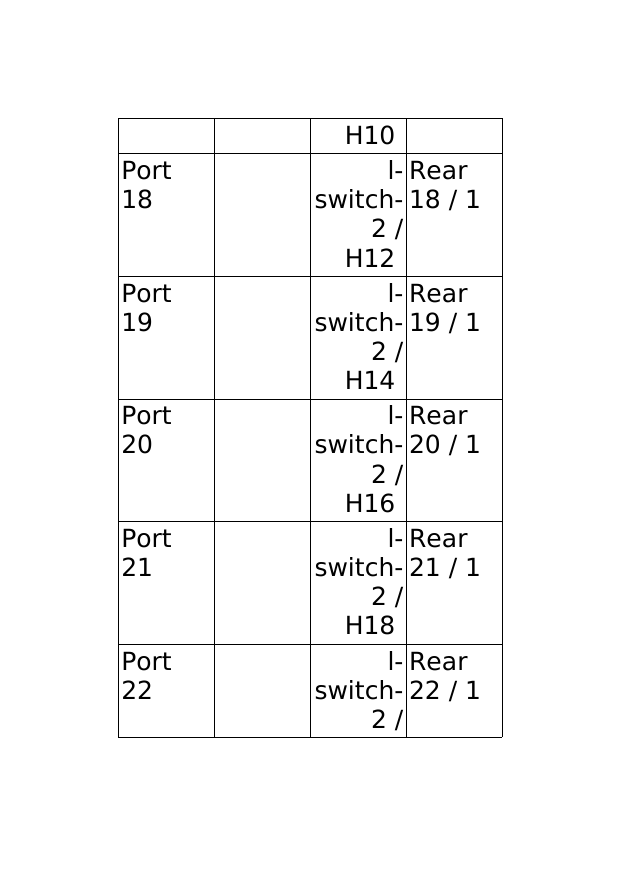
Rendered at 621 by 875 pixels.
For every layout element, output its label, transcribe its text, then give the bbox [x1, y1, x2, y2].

table_cell [215, 277, 310, 398]
table_cell [215, 400, 310, 521]
table_cell [407, 119, 502, 153]
table_cell Rear 18 / 1 [407, 154, 502, 276]
table_cell [215, 522, 310, 644]
table_cell H10 [311, 119, 406, 153]
table_cell l-switch-2 / H16 [311, 400, 406, 521]
table_cell [215, 645, 310, 737]
table_cell Port 19 [119, 277, 214, 398]
table_cell l-switch-2 / H12 [311, 154, 406, 276]
table_cell l-switch-2 / H14 [311, 277, 406, 398]
table_cell l-switch-2 / H18 [311, 522, 406, 644]
table_cell Rear 21 / 1 [407, 522, 502, 644]
table_cell [215, 154, 310, 276]
table_cell Rear 22 / 1 [407, 645, 502, 737]
table_cell Rear 20 / 1 [407, 400, 502, 521]
table_cell Rear 19 / 1 [407, 277, 502, 398]
table_cell Port 22 [119, 645, 214, 737]
table_cell Port 20 [119, 400, 214, 521]
table_cell [215, 119, 310, 153]
table_cell [119, 119, 214, 153]
table_cell Port 18 [119, 154, 214, 276]
table_cell Port 21 [119, 522, 214, 644]
table_cell l-switch-2 / [311, 645, 406, 737]
